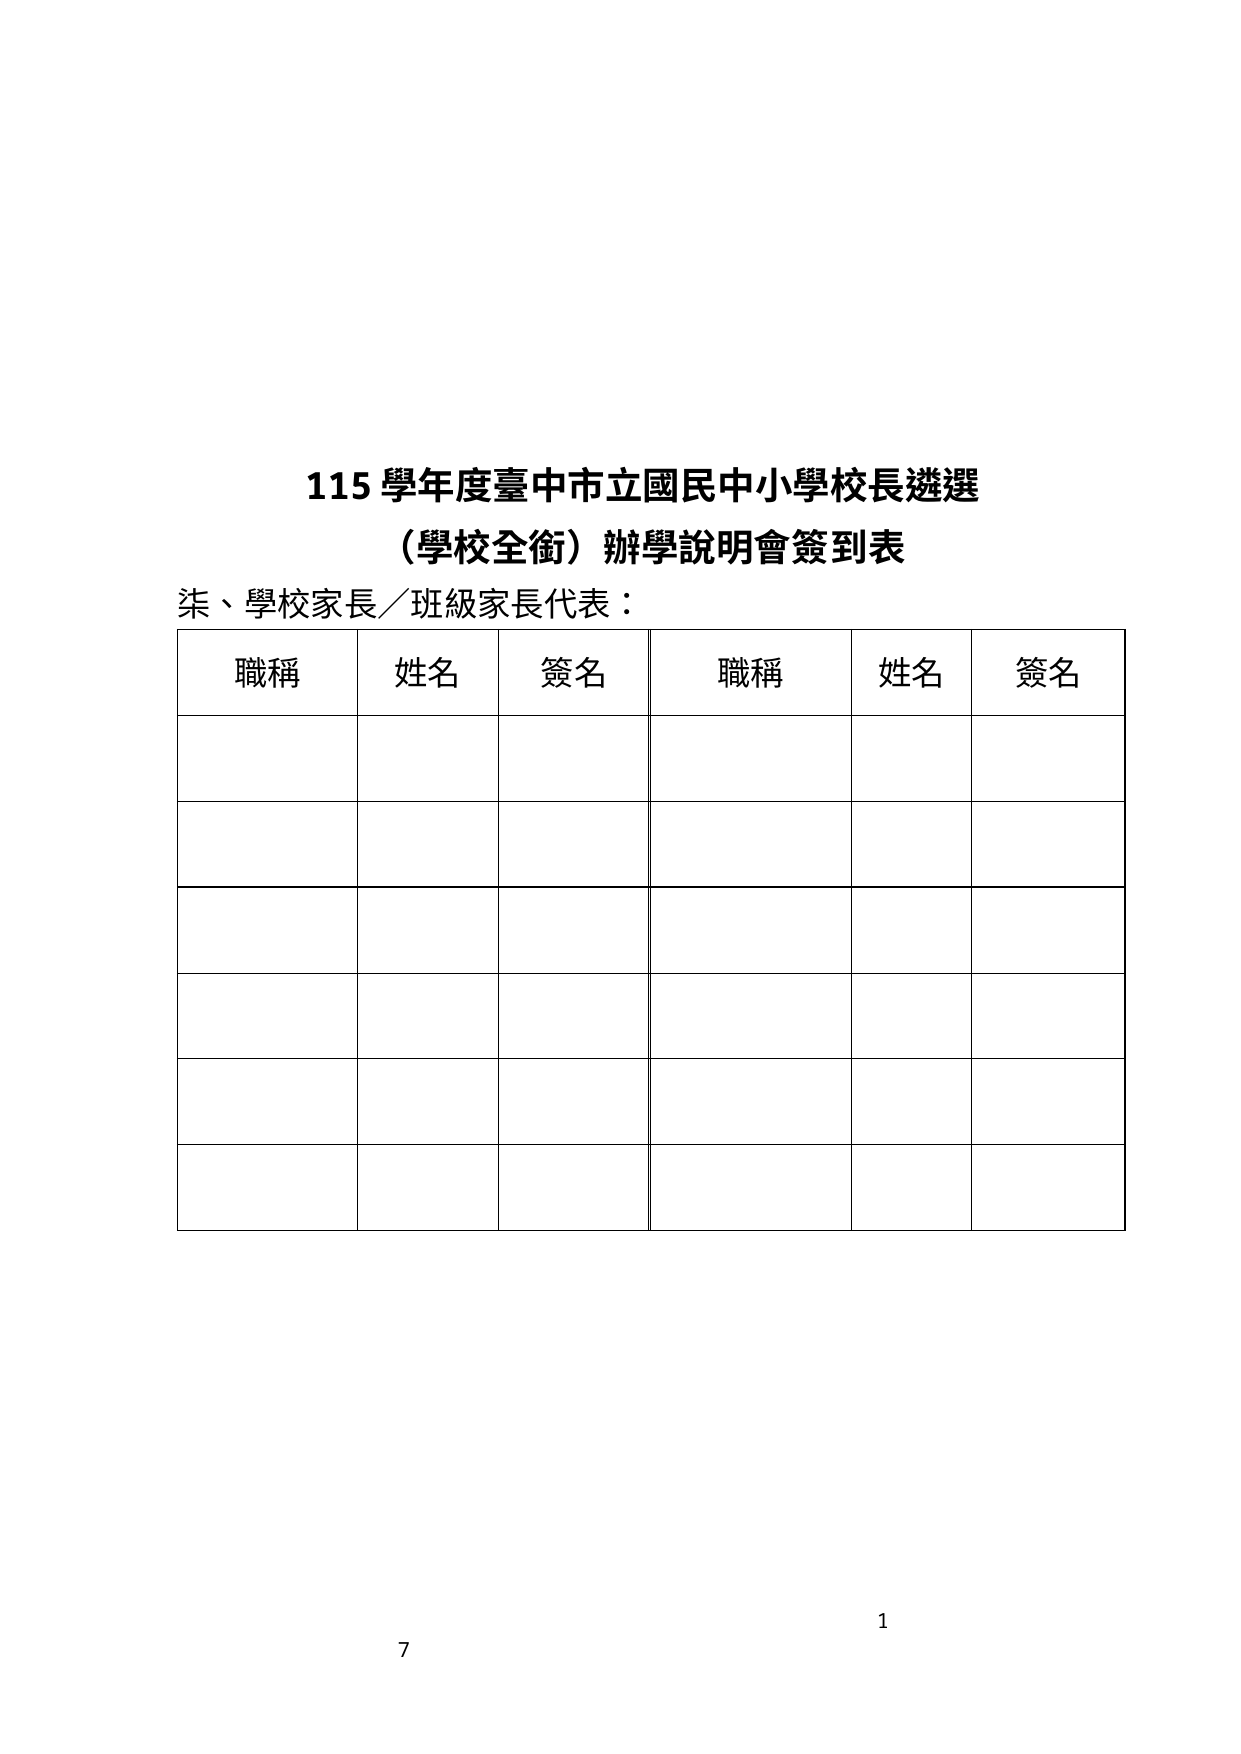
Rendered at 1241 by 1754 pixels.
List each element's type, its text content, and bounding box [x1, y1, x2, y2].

table_cell [358, 802, 498, 886]
table_cell [358, 1059, 498, 1144]
table_cell [852, 1145, 971, 1230]
table_cell [178, 802, 357, 886]
table_cell [972, 802, 1124, 886]
table_cell [651, 1145, 851, 1230]
text （學校全銜）辦學說明會簽到表 [177, 504, 1107, 566]
table_cell [358, 888, 498, 972]
table_cell [972, 974, 1124, 1058]
table_cell [852, 802, 971, 886]
table_cell [358, 1145, 498, 1230]
table_cell [499, 888, 648, 972]
table_cell [499, 802, 648, 886]
table_cell [972, 716, 1124, 801]
table_header 職稱 [178, 630, 357, 714]
table_cell [852, 974, 971, 1058]
table_cell [972, 1059, 1124, 1144]
table_cell [178, 974, 357, 1058]
table_header 職稱 [651, 630, 851, 714]
text 115學年度臺中市立國民中小學校長遴選 [177, 441, 1107, 504]
table_cell [852, 716, 971, 801]
table_cell [358, 974, 498, 1058]
table_cell [972, 1145, 1124, 1230]
table_cell [499, 974, 648, 1058]
table_cell [178, 1059, 357, 1144]
table_cell [852, 1059, 971, 1144]
table_cell [651, 974, 851, 1058]
table_cell [499, 1145, 648, 1230]
table_cell [499, 716, 648, 801]
table_cell [651, 1059, 851, 1144]
table_cell [178, 1145, 357, 1230]
table_cell [358, 716, 498, 801]
table_header 姓名 [852, 630, 971, 714]
text 柒、學校家長／班級家長代表： [177, 566, 1107, 629]
table_header 簽名 [499, 630, 648, 714]
table_cell [651, 888, 851, 972]
table_cell [852, 888, 971, 972]
table_cell [972, 888, 1124, 972]
table_cell [499, 1059, 648, 1144]
table_cell [178, 716, 357, 801]
table_cell [651, 802, 851, 886]
table_header 簽名 [972, 630, 1124, 714]
table_cell [178, 888, 357, 972]
table_header 姓名 [358, 630, 498, 714]
table_cell [651, 716, 851, 801]
